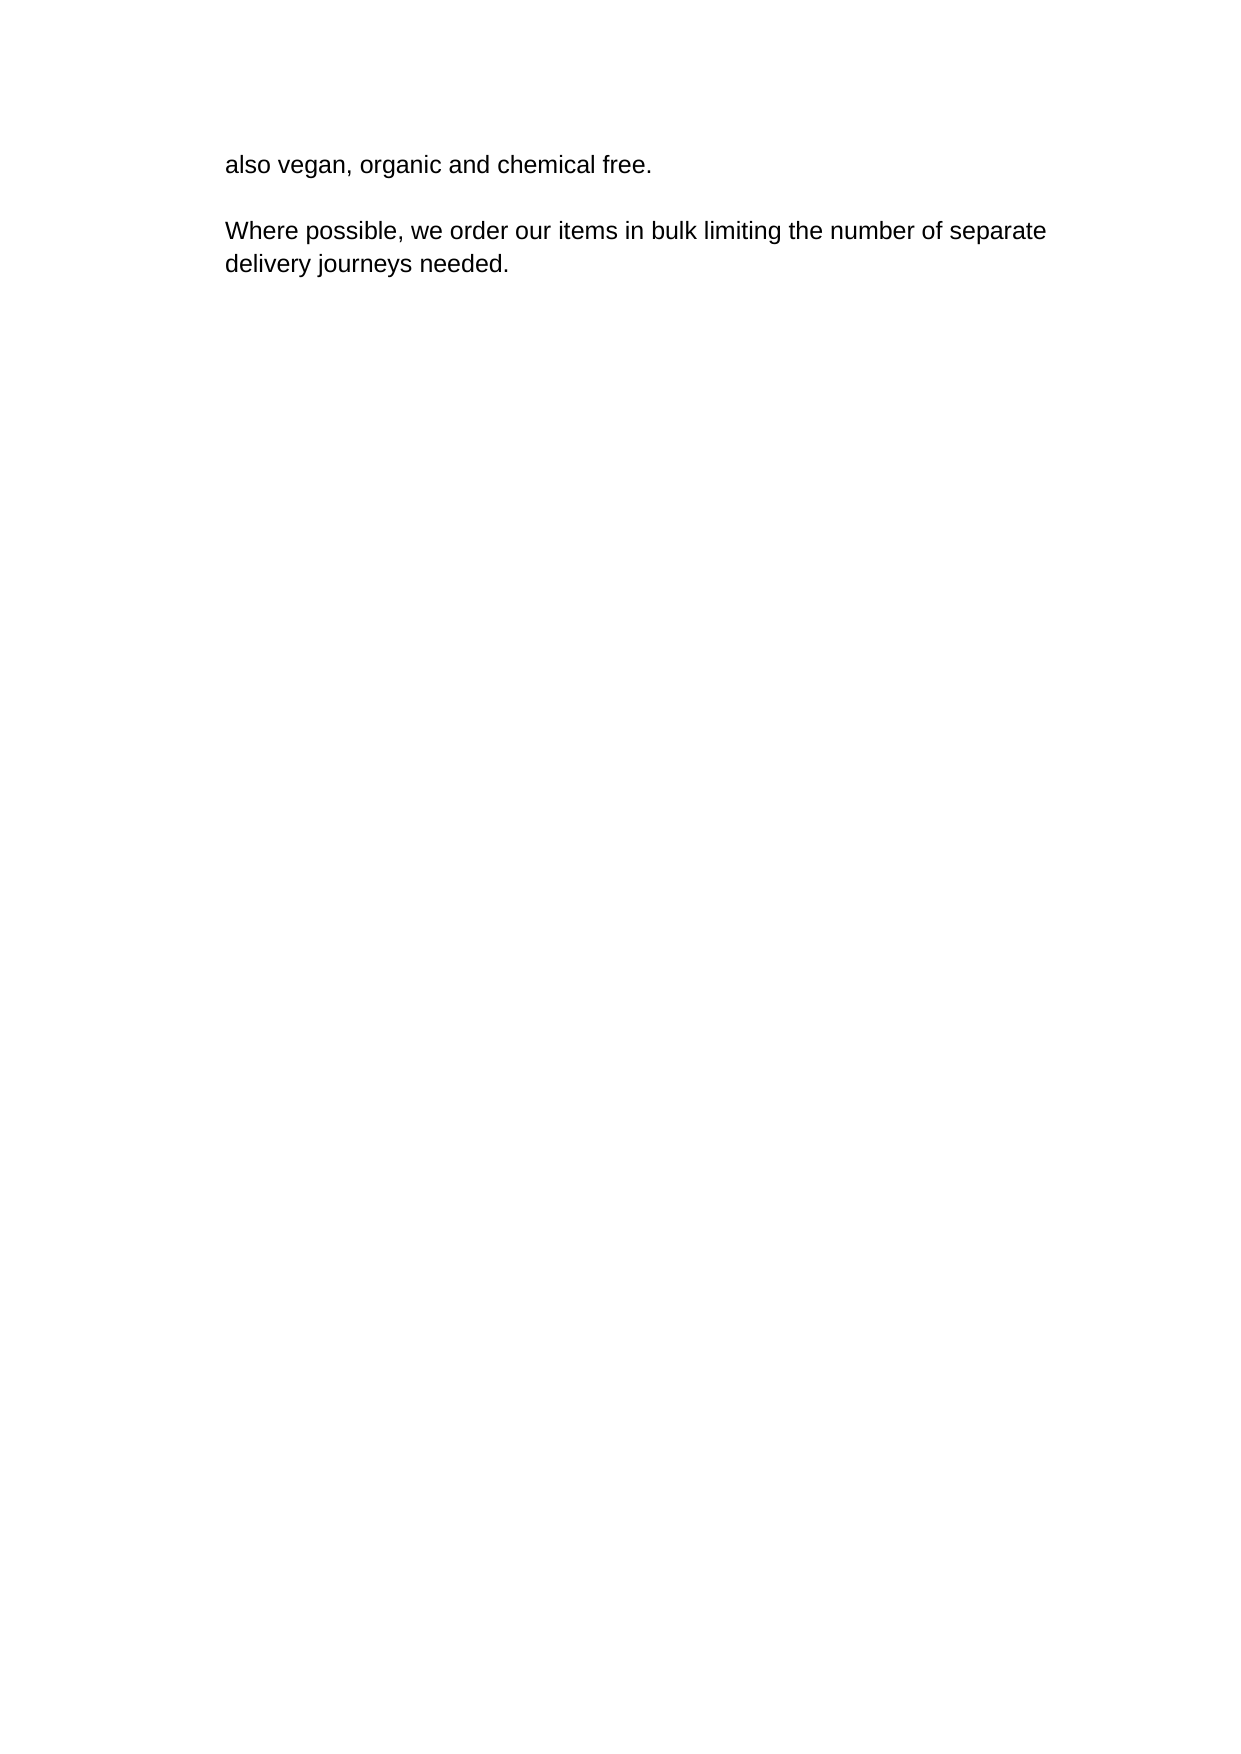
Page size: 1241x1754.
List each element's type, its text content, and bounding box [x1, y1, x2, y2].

text also vegan, organic and chemical free. [225, 150, 1090, 212]
text Where possible, we order our items in bulk limiting the number of separate delivery journeys needed. [225, 216, 1090, 278]
